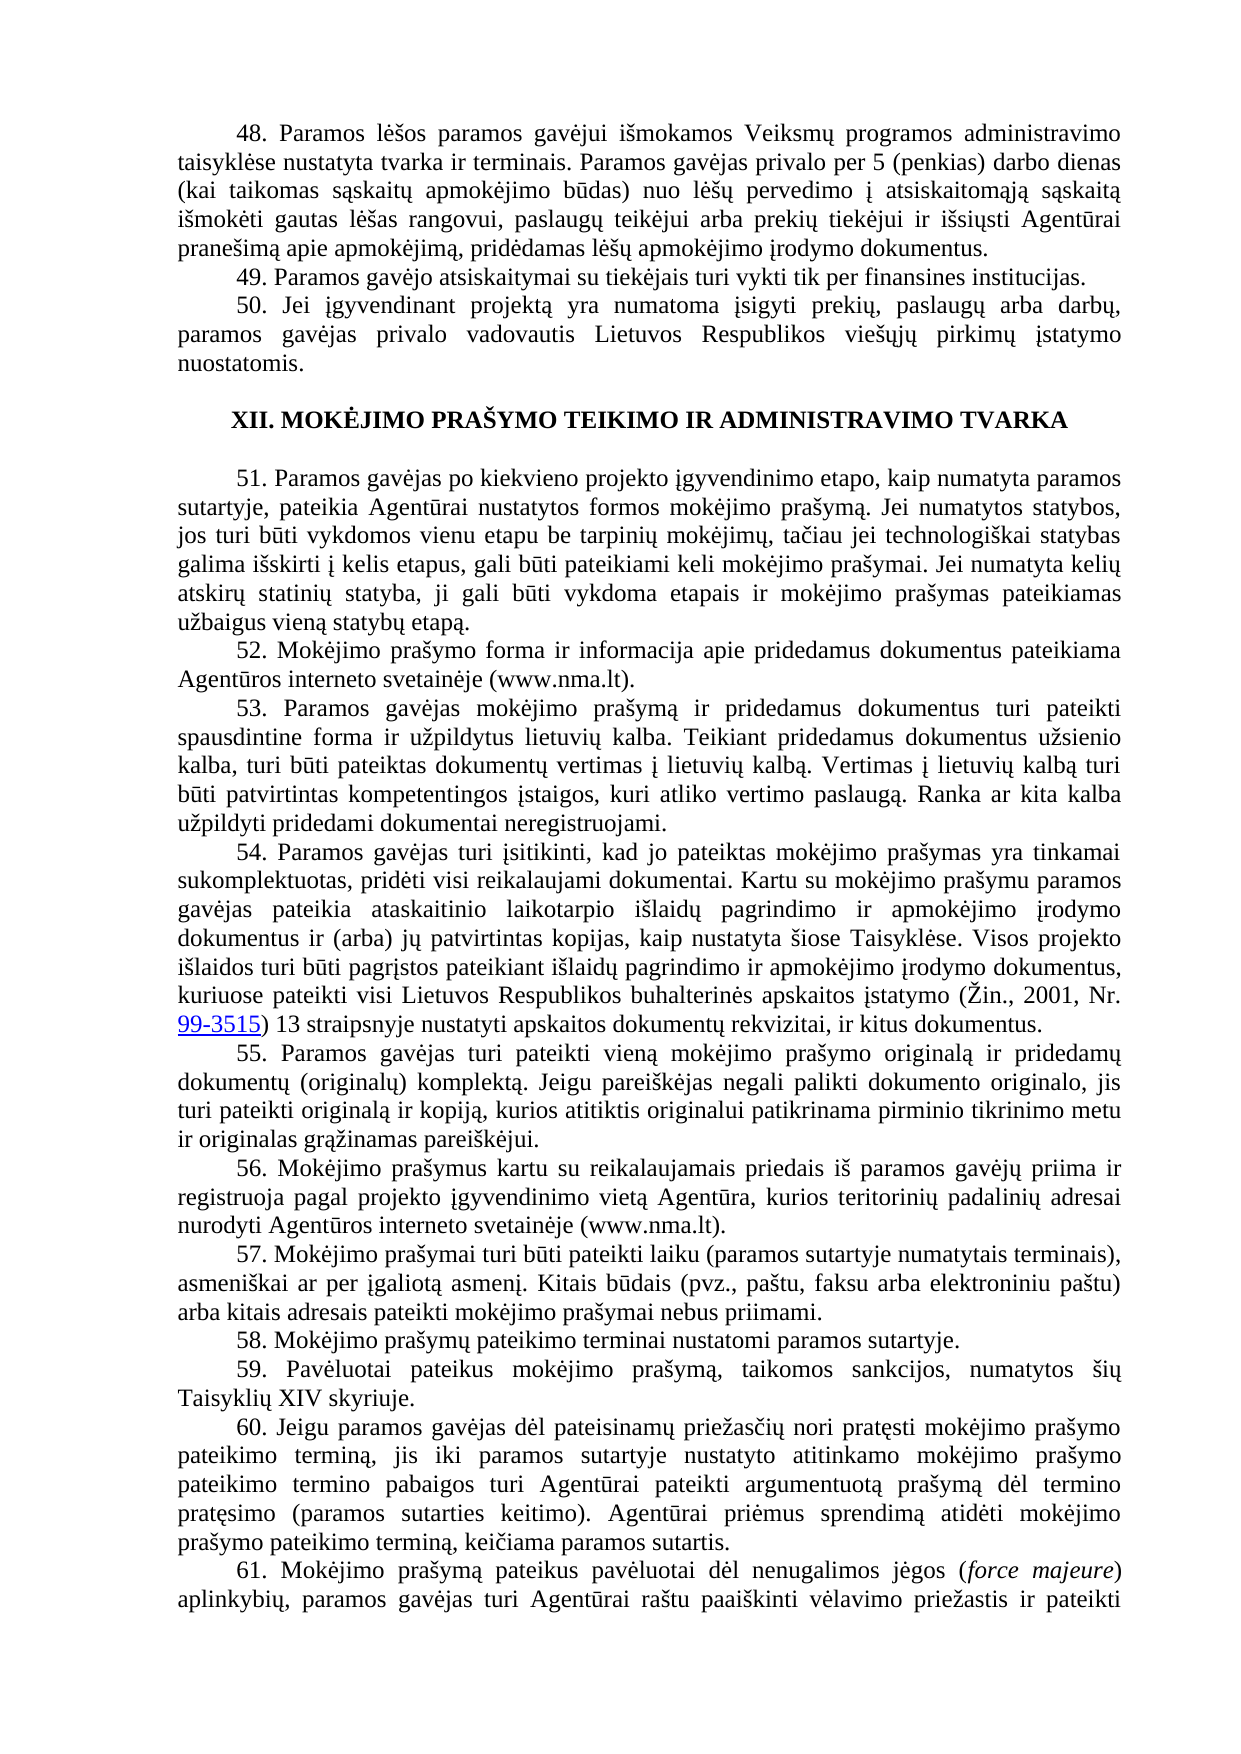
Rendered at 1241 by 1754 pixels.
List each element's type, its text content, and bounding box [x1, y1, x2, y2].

text XII. MOKĖJIMO PRAŠYMO TEIKIMO IR ADMINISTRAVIMO TVARKA [177, 406, 1122, 434]
text 53. Paramos gavėjas mokėjimo prašymą ir pridedamus dokumentus turi pateikti spausdintine forma ir užpildytus lietuvių kalba. Teikiant pridedamus dokumentus užsienio kalba, turi būti pateiktas dokumentų vertimas į lietuvių kalbą. Vertimas į lietuvių kalbą turi būti patvirtintas kompetentingos įstaigos, kuri atliko vertimo paslaugą. Ranka ar kita kalba užpildyti pridedami dokumentai neregistruojami. [177, 693, 1122, 837]
text 50. Jei įgyvendinant projektą yra numatoma įsigyti prekių, paslaugų arba darbų, paramos gavėjas privalo vadovautis Lietuvos Respublikos viešųjų pirkimų įstatymo nuostatomis. [177, 291, 1122, 377]
text 48. Paramos lėšos paramos gavėjui išmokamos Veiksmų programos administravimo taisyklėse nustatyta tvarka ir terminais. Paramos gavėjas privalo per 5 (penkias) darbo dienas (kai taikomas sąskaitų apmokėjimo būdas) nuo lėšų pervedimo į atsiskaitomąją sąskaitą išmokėti gautas lėšas rangovui, paslaugų teikėjui arba prekių tiekėjui ir išsiųsti Agentūrai pranešimą apie apmokėjimą, pridėdamas lėšų apmokėjimo įrodymo dokumentus. [177, 118, 1122, 262]
text 61. Mokėjimo prašymą pateikus pavėluotai dėl nenugalimos jėgos (force majeure) aplinkybių, paramos gavėjas turi Agentūrai raštu paaiškinti vėlavimo priežastis ir pateikti [177, 1556, 1122, 1613]
text 52. Mokėjimo prašymo forma ir informacija apie pridedamus dokumentus pateikiama Agentūros interneto svetainėje (www.nma.lt). [177, 636, 1122, 693]
text 55. Paramos gavėjas turi pateikti vieną mokėjimo prašymo originalą ir pridedamų dokumentų (originalų) komplektą. Jeigu pareiškėjas negali palikti dokumento originalo, jis turi pateikti originalą ir kopiją, kurios atitiktis originalui patikrinama pirminio tikrinimo metu ir originalas grąžinamas pareiškėjui. [177, 1038, 1122, 1153]
text 49. Paramos gavėjo atsiskaitymai su tiekėjais turi vykti tik per finansines institucijas. [177, 262, 1122, 291]
text 54. Paramos gavėjas turi įsitikinti, kad jo pateiktas mokėjimo prašymas yra tinkamai sukomplektuotas, pridėti visi reikalaujami dokumentai. Kartu su mokėjimo prašymu paramos gavėjas pateikia ataskaitinio laikotarpio išlaidų pagrindimo ir apmokėjimo įrodymo dokumentus ir (arba) jų patvirtintas kopijas, kaip nustatyta šiose Taisyklėse. Visos projekto išlaidos turi būti pagrįstos pateikiant išlaidų pagrindimo ir apmokėjimo įrodymo dokumentus, kuriuose pateikti visi Lietuvos Respublikos buhalterinės apskaitos įstatymo (Žin., 2001, Nr. 99-3515) 13 straipsnyje nustatyti apskaitos dokumentų rekvizitai, ir kitus dokumentus. [177, 837, 1122, 1038]
text 57. Mokėjimo prašymai turi būti pateikti laiku (paramos sutartyje numatytais terminais), asmeniškai ar per įgaliotą asmenį. Kitais būdais (pvz., paštu, faksu arba elektroniniu paštu) arba kitais adresais pateikti mokėjimo prašymai nebus priimami. [177, 1239, 1122, 1326]
text 58. Mokėjimo prašymų pateikimo terminai nustatomi paramos sutartyje. [177, 1326, 1122, 1354]
text 60. Jeigu paramos gavėjas dėl pateisinamų priežasčių nori pratęsti mokėjimo prašymo pateikimo terminą, jis iki paramos sutartyje nustatyto atitinkamo mokėjimo prašymo pateikimo termino pabaigos turi Agentūrai pateikti argumentuotą prašymą dėl termino pratęsimo (paramos sutarties keitimo). Agentūrai priėmus sprendimą atidėti mokėjimo prašymo pateikimo terminą, keičiama paramos sutartis. [177, 1412, 1122, 1556]
text 51. Paramos gavėjas po kiekvieno projekto įgyvendinimo etapo, kaip numatyta paramos sutartyje, pateikia Agentūrai nustatytos formos mokėjimo prašymą. Jei numatytos statybos, jos turi būti vykdomos vienu etapu be tarpinių mokėjimų, tačiau jei technologiškai statybas galima išskirti į kelis etapus, gali būti pateikiami keli mokėjimo prašymai. Jei numatyta kelių atskirų statinių statyba, ji gali būti vykdoma etapais ir mokėjimo prašymas pateikiamas užbaigus vieną statybų etapą. [177, 463, 1122, 636]
text 59. Pavėluotai pateikus mokėjimo prašymą, taikomos sankcijos, numatytos šių Taisyklių XIV skyriuje. [177, 1354, 1122, 1412]
text 56. Mokėjimo prašymus kartu su reikalaujamais priedais iš paramos gavėjų priima ir registruoja pagal projekto įgyvendinimo vietą Agentūra, kurios teritorinių padalinių adresai nurodyti Agentūros interneto svetainėje (www.nma.lt). [177, 1153, 1122, 1239]
